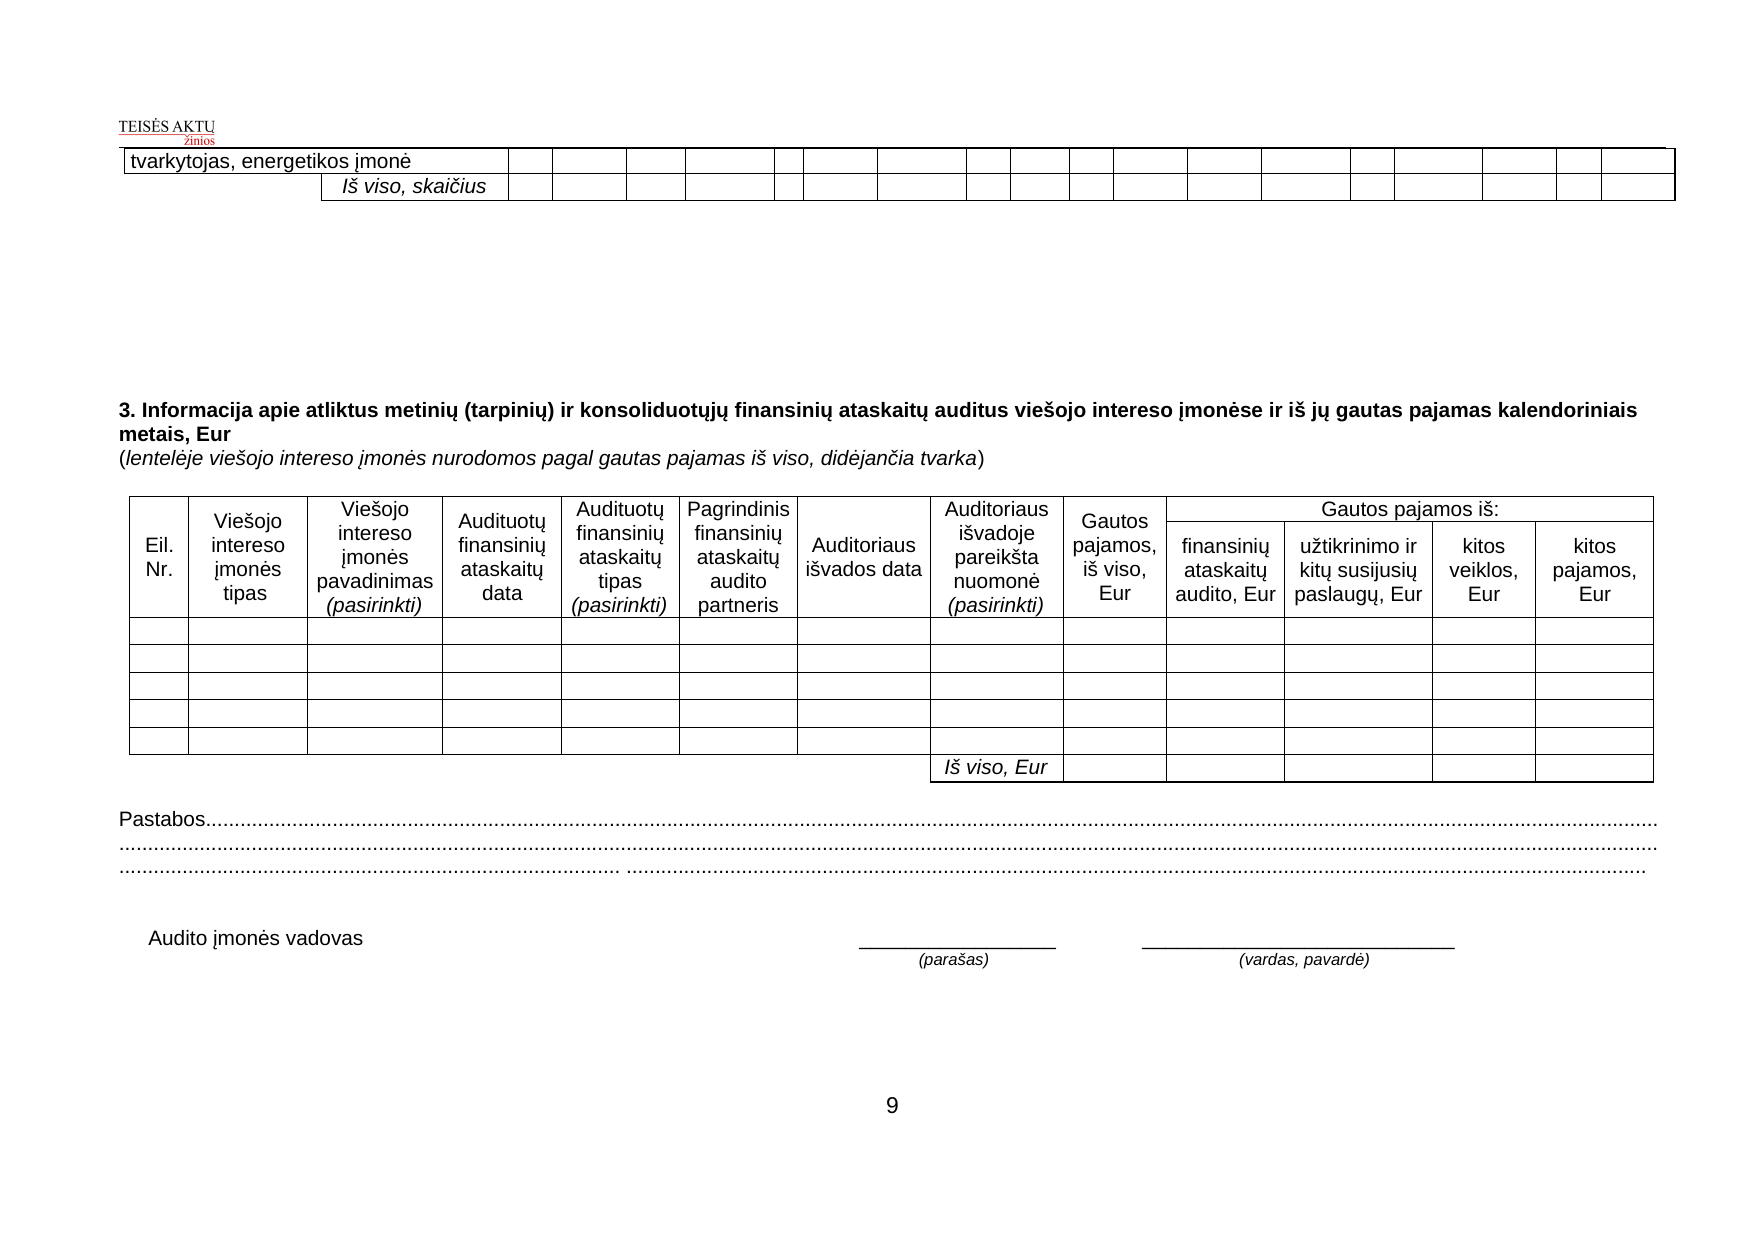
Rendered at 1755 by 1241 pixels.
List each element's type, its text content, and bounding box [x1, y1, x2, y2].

table_header Gautos pajamos iš: [1167, 497, 1653, 521]
table_cell [1064, 673, 1166, 699]
table_cell [189, 755, 307, 781]
table_cell [1557, 149, 1601, 173]
table_cell [798, 618, 930, 644]
table_cell [443, 645, 561, 672]
table_cell [1285, 700, 1432, 727]
table_cell [1064, 645, 1166, 672]
table_cell [130, 728, 188, 754]
table_cell [931, 673, 1063, 699]
table_cell [1285, 673, 1432, 699]
table_cell [1070, 174, 1113, 200]
table_cell [1167, 673, 1284, 699]
table_cell [308, 700, 442, 727]
table_cell [561, 755, 679, 781]
text (parašas) (vardas, pavardė) [118, 950, 1666, 969]
text (lentelėje viešojo intereso įmonės nurodomos pagal gautas pajamas iš viso, didėjančia tvarka) [118, 446, 1666, 470]
table_cell [627, 149, 685, 173]
table_cell [1433, 755, 1535, 781]
table_cell [1011, 149, 1069, 173]
table_header Audituotų finansinių ataskaitų tipas (pasirinkti) [562, 497, 679, 617]
table_cell [627, 174, 685, 200]
table_cell [1433, 645, 1535, 672]
table_cell [189, 618, 307, 644]
table_cell [798, 673, 930, 699]
table_cell [1351, 149, 1394, 173]
table_cell [679, 755, 797, 781]
table_cell [1167, 728, 1284, 754]
table_header Gautos pajamos, iš viso, Eur [1064, 497, 1166, 617]
table_cell [307, 755, 443, 781]
table_cell [798, 700, 930, 727]
table_header Viešojo intereso įmonės tipas [189, 497, 307, 617]
table_cell [1395, 174, 1482, 200]
table_cell [1536, 645, 1653, 672]
table_cell [1536, 728, 1653, 754]
table_cell [1536, 673, 1653, 699]
table_cell [775, 174, 803, 200]
table_cell [775, 149, 803, 173]
table_header Eil. Nr. [130, 497, 188, 617]
table_cell [686, 149, 774, 173]
table_cell [1064, 700, 1166, 727]
table_cell [1064, 755, 1166, 781]
table_cell [680, 645, 797, 672]
table_cell [1285, 728, 1432, 754]
table_cell [1262, 174, 1350, 200]
table_cell užtikrinimo ir kitų susijusių paslaugų, Eur [1285, 522, 1432, 617]
table_cell [443, 673, 561, 699]
table_cell [1351, 174, 1394, 200]
table_cell [308, 645, 442, 672]
table_cell [1602, 149, 1674, 173]
table_cell [1536, 755, 1653, 781]
table_cell [1536, 618, 1653, 644]
table_cell [130, 618, 188, 644]
table_cell [797, 755, 930, 781]
table_header Audituotų finansinių ataskaitų data [443, 497, 561, 617]
table_cell finansinių ataskaitų audito, Eur [1167, 522, 1284, 617]
table_cell [130, 755, 189, 781]
table_cell [1064, 728, 1166, 754]
table_cell [931, 728, 1063, 754]
table_cell [1114, 174, 1187, 200]
table_cell [686, 174, 774, 200]
table_cell [931, 700, 1063, 727]
table_cell [1483, 149, 1556, 173]
table_cell tvarkytojas, energetikos įmonė [125, 149, 508, 173]
table_cell [680, 618, 797, 644]
table_cell [1167, 755, 1284, 781]
table_cell [1167, 618, 1284, 644]
table_cell [1114, 149, 1187, 173]
text Audito įmonės vadovas _________________ ___________________________ [118, 926, 1666, 950]
table_cell [1188, 149, 1261, 173]
table_cell [562, 700, 679, 727]
table_cell [443, 728, 561, 754]
table_cell [443, 618, 561, 644]
table_cell [1064, 618, 1166, 644]
table_cell [553, 174, 626, 200]
table_cell [680, 728, 797, 754]
table_cell [562, 618, 679, 644]
table_cell [1433, 728, 1535, 754]
table_header Pagrindinis finansinių ataskaitų audito partneris [680, 497, 797, 617]
table_cell [1433, 700, 1535, 727]
table_header Viešojo intereso įmonės pavadinimas (pasirinkti) [308, 497, 442, 617]
table_cell [804, 149, 877, 173]
table_cell [189, 728, 307, 754]
table_cell [553, 149, 626, 173]
table_cell [189, 645, 307, 672]
text 3. Informacija apie atliktus metinių (tarpinių) ir konsoliduotųjų finansinių ataskaitų auditus viešojo intereso įmonėse ir iš jų gautas pajamas kalendoriniais metais, Eur [118, 398, 1666, 446]
table_cell [931, 645, 1063, 672]
table_cell [931, 618, 1063, 644]
table_cell [562, 645, 679, 672]
table_cell [443, 755, 561, 781]
table_header Auditoriaus išvados data [798, 497, 930, 617]
table_cell [308, 728, 442, 754]
table_cell [1483, 174, 1556, 200]
table_cell [1262, 149, 1350, 173]
text Pastabos.............................................................................................................................................................................................................................................................................................................................................................................................................................................................................................................................................................................................................................. ................................................................................................................................................................................. [118, 806, 1666, 878]
table_cell [967, 174, 1010, 200]
table_cell [1011, 174, 1069, 200]
table_cell [1602, 174, 1674, 200]
table_cell [798, 728, 930, 754]
table_cell [509, 149, 552, 173]
table_cell [308, 618, 442, 644]
table_cell [967, 149, 1010, 173]
table_cell [680, 673, 797, 699]
table_cell [125, 174, 321, 200]
table_cell [1433, 618, 1535, 644]
table_cell [1285, 645, 1432, 672]
table_cell [443, 700, 561, 727]
table_cell [1167, 700, 1284, 727]
table_cell [189, 673, 307, 699]
table_cell [878, 149, 966, 173]
table_cell [308, 673, 442, 699]
table_cell [1395, 149, 1482, 173]
table_cell [804, 174, 877, 200]
table_cell [1536, 700, 1653, 727]
table_cell [798, 645, 930, 672]
table_cell [680, 700, 797, 727]
table_cell [1557, 174, 1601, 200]
table_cell [878, 174, 966, 200]
table_cell [1285, 618, 1432, 644]
table_cell [1285, 755, 1432, 781]
table_cell [1070, 149, 1113, 173]
table_cell [1167, 645, 1284, 672]
table_header Auditoriaus išvadoje pareikšta nuomonė (pasirinkti) [931, 497, 1063, 617]
table_cell [1188, 174, 1261, 200]
table_cell [189, 700, 307, 727]
table_cell Iš viso, Eur [931, 755, 1063, 781]
table_cell [509, 174, 552, 200]
table_cell [130, 645, 188, 672]
table_cell [130, 700, 188, 727]
table_cell kitos veiklos, Eur [1433, 522, 1535, 617]
table_cell kitos pajamos, Eur [1536, 522, 1653, 617]
table_cell [562, 728, 679, 754]
table_cell [130, 673, 188, 699]
table_cell [562, 673, 679, 699]
table_cell [1433, 673, 1535, 699]
table_cell Iš viso, skaičius [322, 174, 508, 200]
